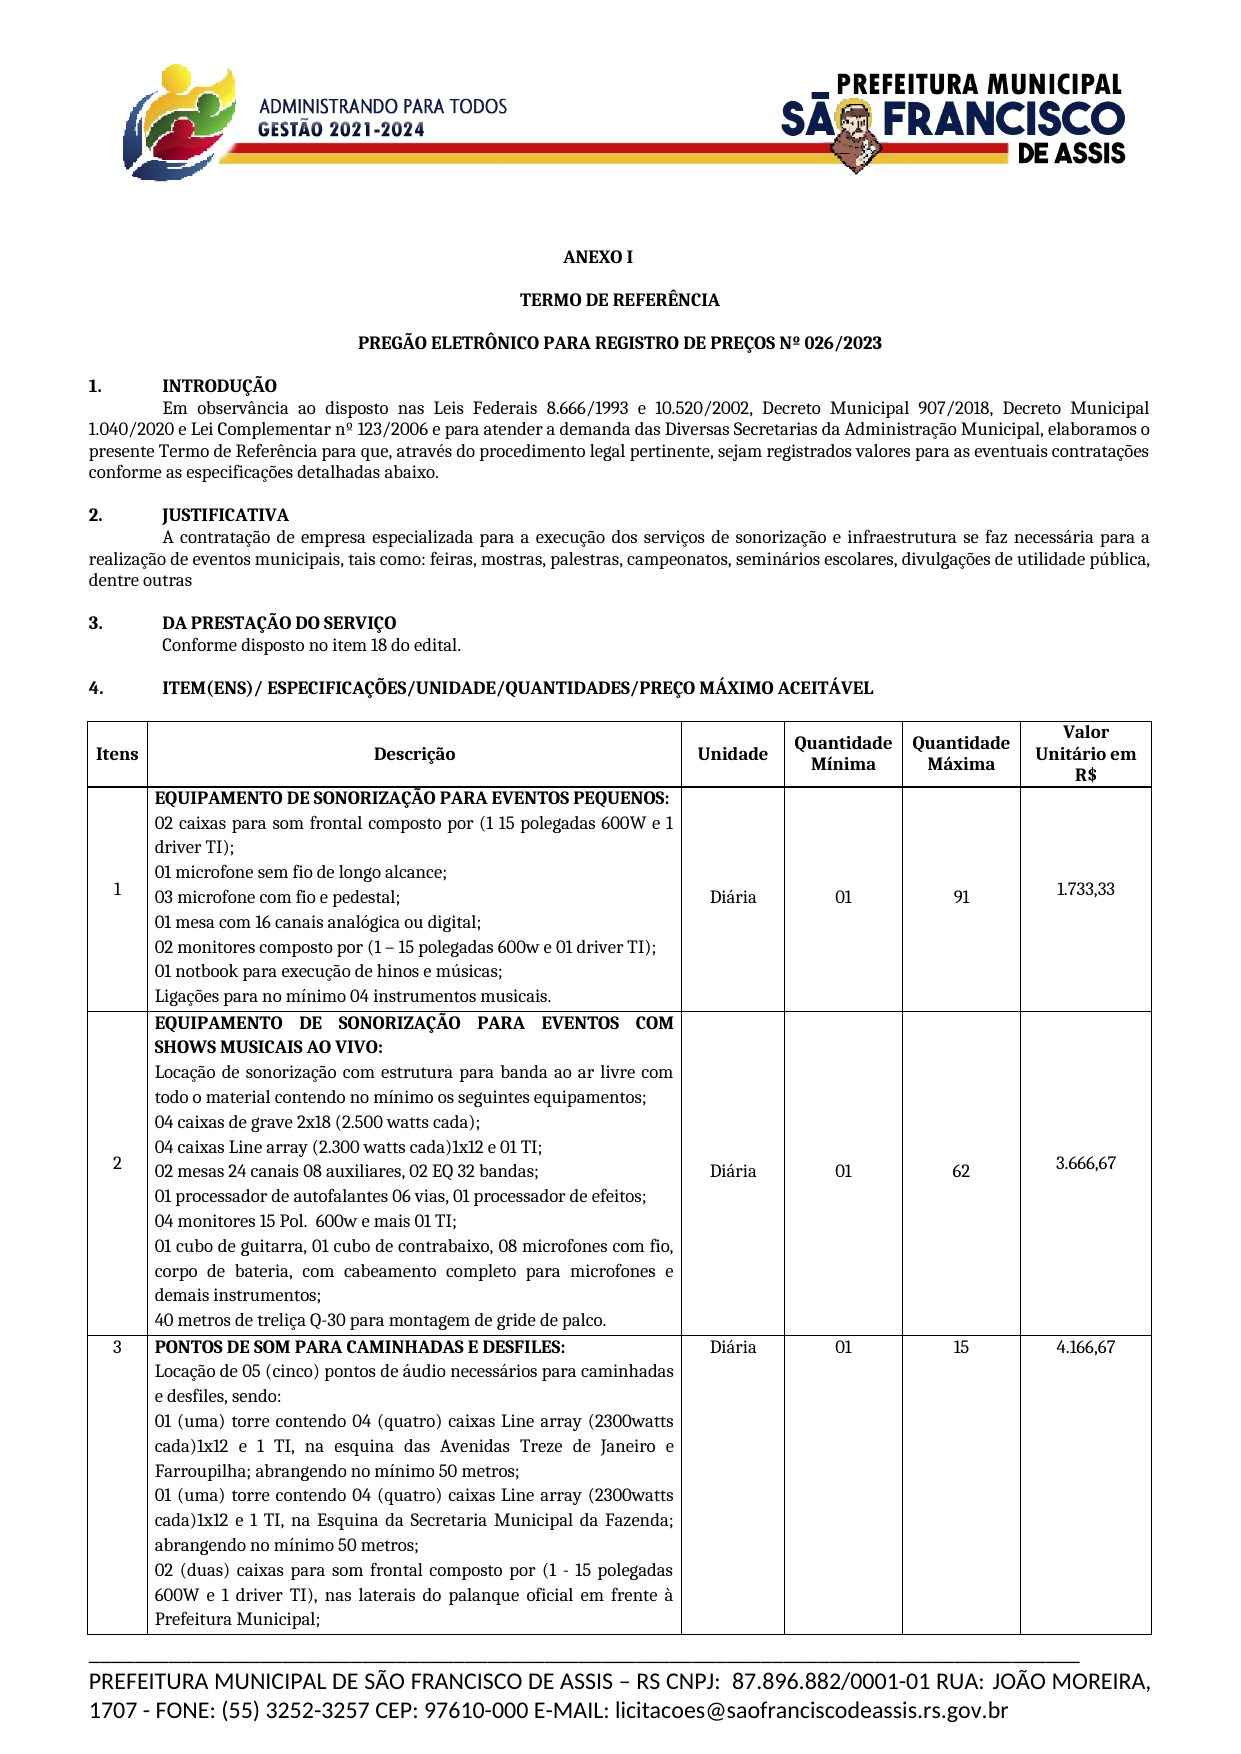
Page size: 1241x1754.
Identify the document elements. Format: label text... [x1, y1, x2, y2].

text PREGÃO ELETRÔNICO PARA REGISTRO DE PREÇOS Nº 026/2023 [29, 332, 1211, 354]
table_cell Diária [682, 1012, 784, 1335]
table_cell EQUIPAMENTO DE SONORIZAÇÃO PARA EVENTOS PEQUENOS: 02 caixas para som frontal composto por (1 15 polegadas 600W e 1 driver TI); 01 microfone sem fio de longo alcance; 03 microfone com fio e pedestal; 01 mesa com 16 canais analógica ou digital; 02 monitores composto por (1 – 15 polegadas 600w e 01 driver TI); 01 notbook para execução de hinos e músicas; Ligações para no mínimo 04 instrumentos musicais. [148, 788, 681, 1011]
picture [88, 29, 1169, 222]
table_cell 15 [903, 1336, 1020, 1634]
table_cell PONTOS DE SOM PARA CAMINHADAS E DESFILES: Locação de 05 (cinco) pontos de áudio necessários para caminhadas e desfiles, sendo: 01 (uma) torre contendo 04 (quatro) caixas Line array (2300watts cada)1x12 e 1 TI, na esquina das Avenidas Treze de Janeiro e Farroupilha; abrangendo no mínimo 50 metros; 01 (uma) torre contendo 04 (quatro) caixas Line array (2300watts cada)1x12 e 1 TI, na Esquina da Secretaria Municipal da Fazenda; abrangendo no mínimo 50 metros; 02 (duas) caixas para som frontal composto por (1 - 15 polegadas 600W e 1 driver TI), nas laterais do palanque oficial em frente à Prefeitura Municipal; [148, 1336, 681, 1634]
table_cell 4.166,67 [1021, 1336, 1151, 1634]
text TERMO DE REFERÊNCIA [89, 289, 1152, 311]
table_cell EQUIPAMENTO DE SONORIZAÇÃO PARA EVENTOS COM SHOWS MUSICAIS AO VIVO: Locação de sonorização com estrutura para banda ao ar livre com todo o material contendo no mínimo os seguintes equipamentos; 04 caixas de grave 2x18 (2.500 watts cada); 04 caixas Line array (2.300 watts cada)1x12 e 01 TI; 02 mesas 24 canais 08 auxiliares, 02 EQ 32 bandas; 01 processador de autofalantes 06 vias, 01 processador de efeitos; 04 monitores 15 Pol. 600w e mais 01 TI; 01 cubo de guitarra, 01 cubo de contrabaixo, 08 microfones com fio, corpo de bateria, com cabeamento completo para microfones e demais instrumentos; 40 metros de treliça Q-30 para montagem de gride de palco. [148, 1012, 681, 1335]
list DA PRESTAÇÃO DO SERVIÇO [89, 613, 1152, 634]
table_cell 3.666,67 [1021, 1012, 1151, 1335]
table_header Unidade [682, 722, 784, 786]
table_cell Diária [682, 788, 784, 1011]
text ANEXO I [89, 246, 1152, 268]
table_cell 1.733,33 [1021, 788, 1151, 1011]
table_header Itens [88, 722, 147, 786]
table_header Quantidade Mínima [785, 722, 902, 786]
text Conforme disposto no item 18 do edital. [162, 634, 1152, 656]
list JUSTIFICATIVA [89, 505, 1152, 527]
table_cell 3 [88, 1336, 147, 1634]
list ITEM(ENS)/ ESPECIFICAÇÕES/UNIDADE/QUANTIDADES/PREÇO MÁXIMO ACEITÁVEL [89, 677, 1152, 699]
text Em observância ao disposto nas Leis Federais 8.666/1993 e 10.520/2002, Decreto Municipal 907/2018, Decreto Municipal 1.040/2020 e Lei Complementar nº 123/2006 e para atender a demanda das Diversas Secretarias da Administração Municipal, elaboramos o presente Termo de Referência para que, através do procedimento legal pertinente, sejam registrados valores para as eventuais contratações conforme as especificações detalhadas abaixo. [89, 397, 1152, 483]
table_cell 01 [785, 1336, 902, 1634]
table_header Descrição [148, 722, 681, 786]
table_header Valor Unitário em R$ [1021, 722, 1151, 786]
list INTRODUÇÃO [89, 376, 1152, 397]
table_cell 1 [88, 788, 147, 1011]
table_cell 01 [785, 788, 902, 1011]
table_cell 91 [903, 788, 1020, 1011]
table_header Quantidade Máxima [903, 722, 1020, 786]
table_cell 2 [88, 1012, 147, 1335]
text A contratação de empresa especializada para a execução dos serviços de sonorização e infraestrutura se faz necessária para a realização de eventos municipais, tais como: feiras, mostras, palestras, campeonatos, seminários escolares, divulgações de utilidade pública, dentre outras [89, 527, 1152, 591]
table_cell 62 [903, 1012, 1020, 1335]
table_cell Diária [682, 1336, 784, 1634]
table_cell 01 [785, 1012, 902, 1335]
